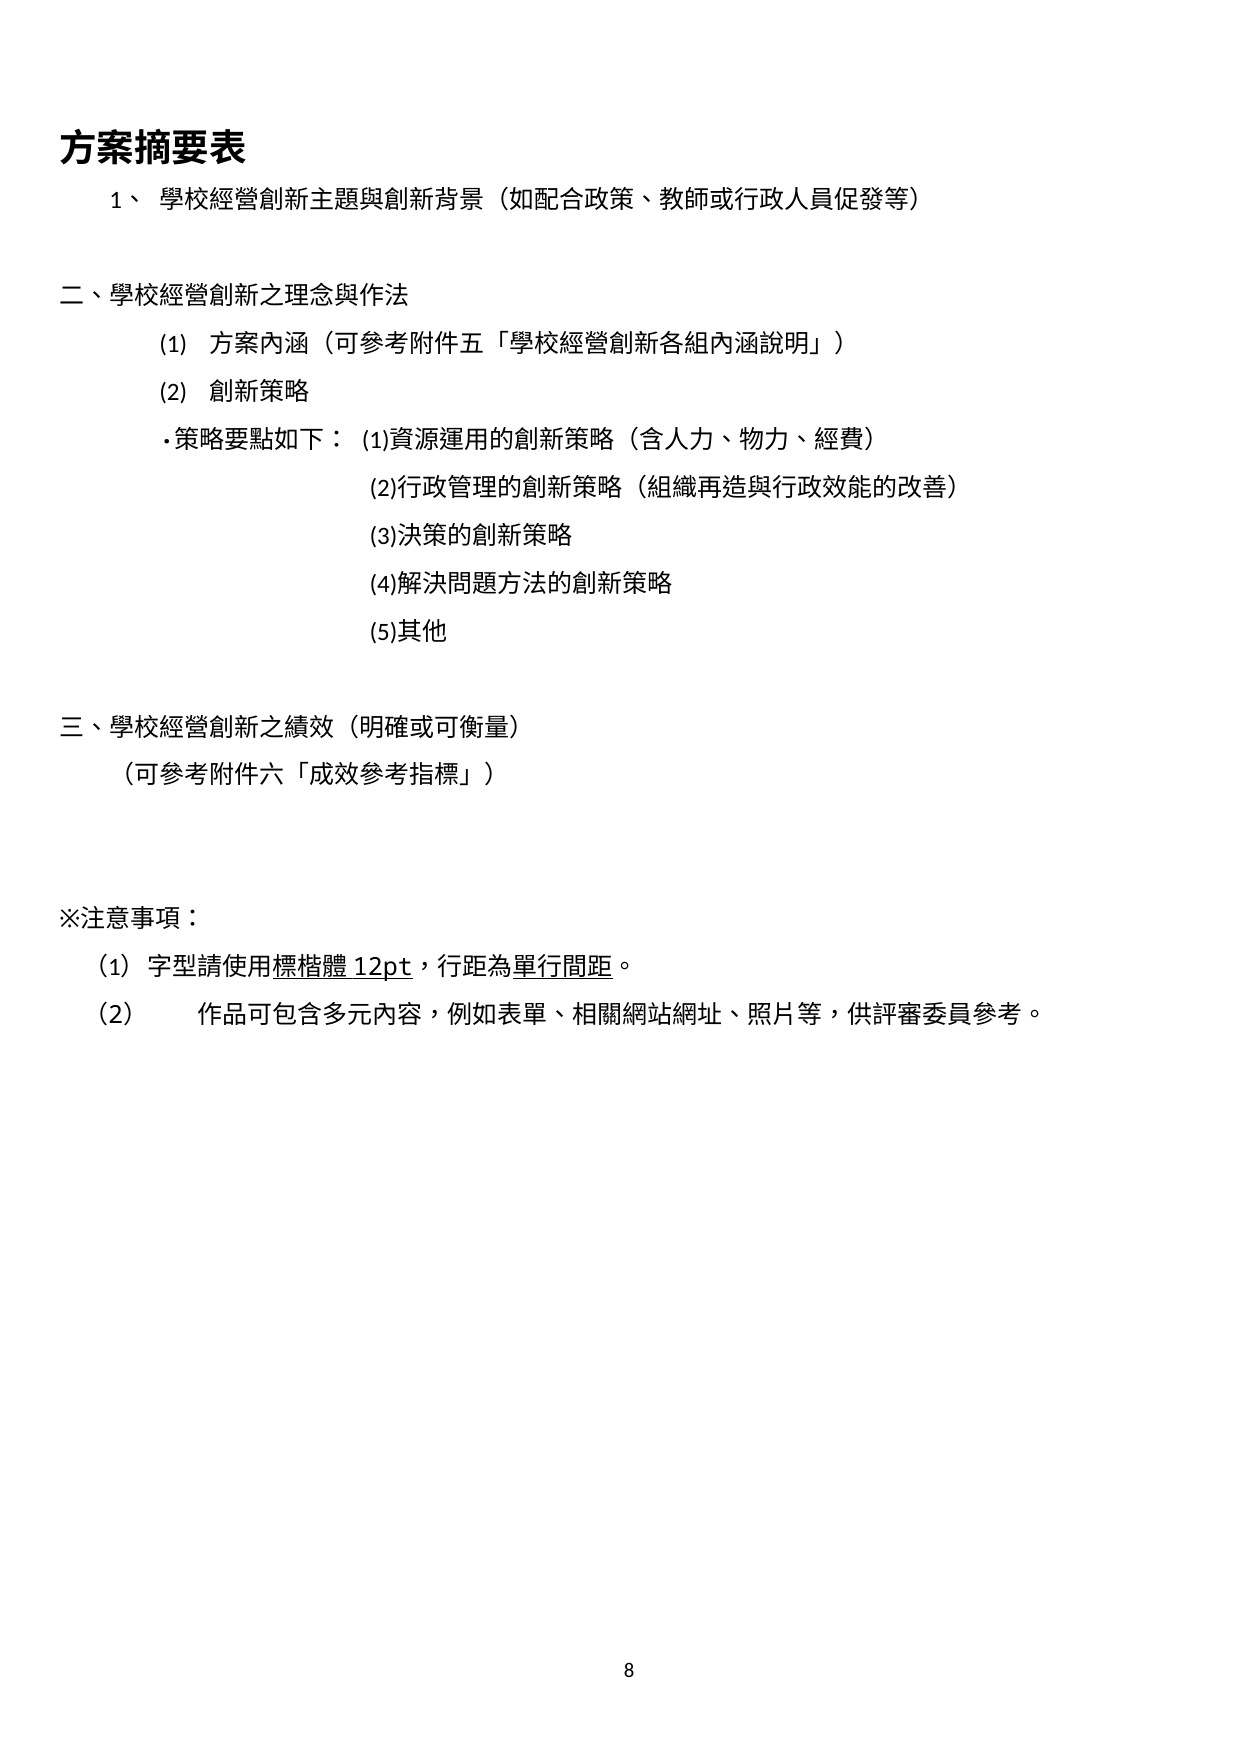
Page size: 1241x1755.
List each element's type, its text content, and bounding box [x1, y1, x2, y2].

list 字型請使用標楷體12pt，行距為單行間距。 [83, 937, 1199, 985]
list 創新策略 [159, 362, 1199, 410]
text ‧策略要點如下： (1)資源運用的創新策略（含人力、物力、經費） (2)行政管理的創新策略（組織再造與行政效能的改善） (3)決策的創新策略 (4)解決問題方法的創新策略 (5)其他 [159, 410, 1199, 650]
text （可參考附件六「成效參考指標」） [109, 746, 1199, 793]
text ※注意事項： [59, 889, 1199, 937]
list 作品可包含多元內容，例如表單、相關網站網址、照片等，供評審委員參考。 [83, 985, 1199, 1033]
text 二、學校經營創新之理念與作法 [59, 266, 1199, 314]
text 三、學校經營創新之績效（明確或可衡量） [59, 698, 1199, 746]
list 方案內涵（可參考附件五「學校經營創新各組內涵說明」） [159, 314, 1199, 362]
text 方案摘要表 [59, 123, 1199, 171]
list 學校經營創新主題與創新背景（如配合政策、教師或行政人員促發等） [109, 171, 1199, 218]
